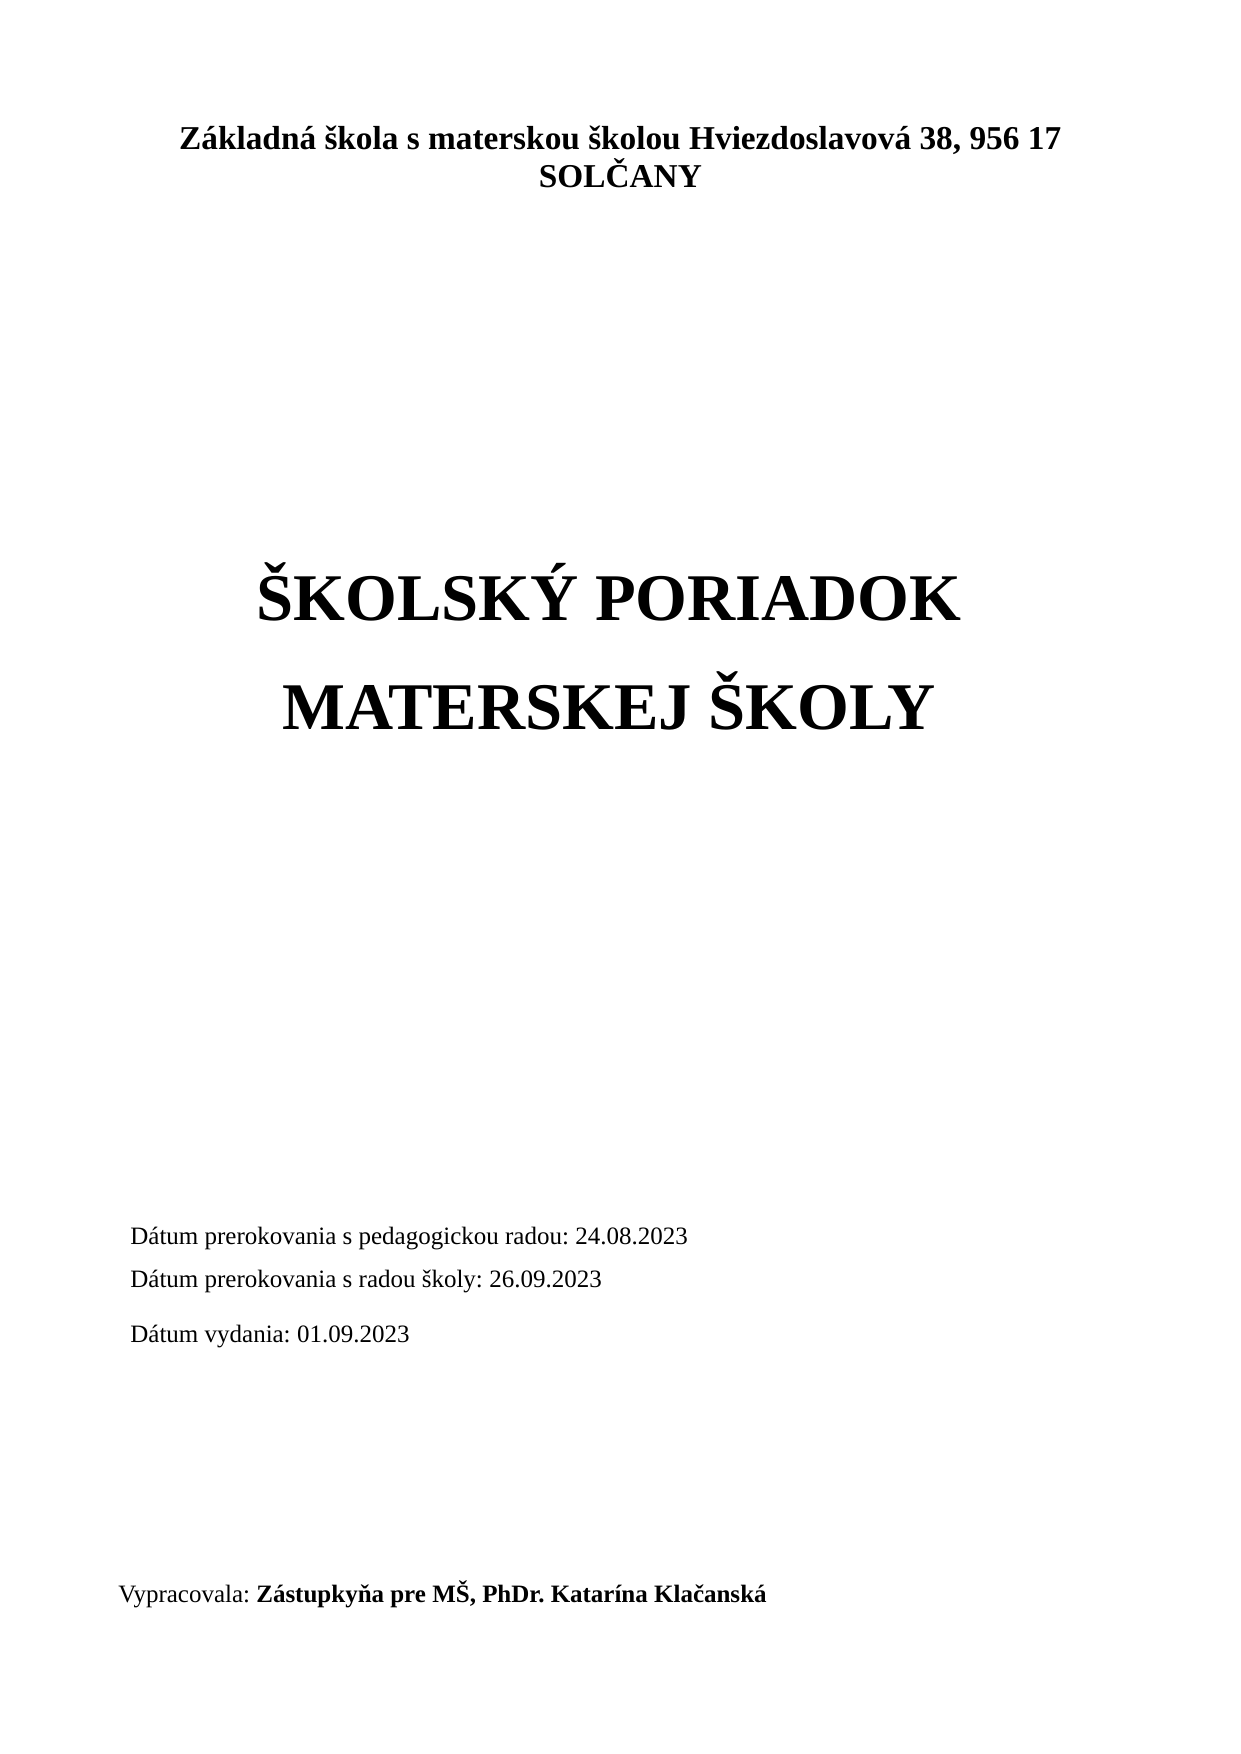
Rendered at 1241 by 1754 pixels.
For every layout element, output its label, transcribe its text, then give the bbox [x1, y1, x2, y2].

text Dátum vydania: 01.09.2023 [130, 1319, 810, 1348]
text ŠKOLSKÝ PORIADOK MATERSKEJ ŠKOLY [200, 558, 1018, 744]
text Vypracovala: Zástupkyňa pre MŠ, PhDr. Katarína Klačanská [118, 1579, 810, 1608]
text Dátum prerokovania s radou školy: 26.09.2023 [130, 1264, 810, 1293]
text Dátum prerokovania s pedagogickou radou: 24.08.2023 [130, 1221, 1122, 1250]
text Základná škola s materskou školou Hviezdoslavová 38, 956 17 SOLČANY [118, 118, 1122, 195]
